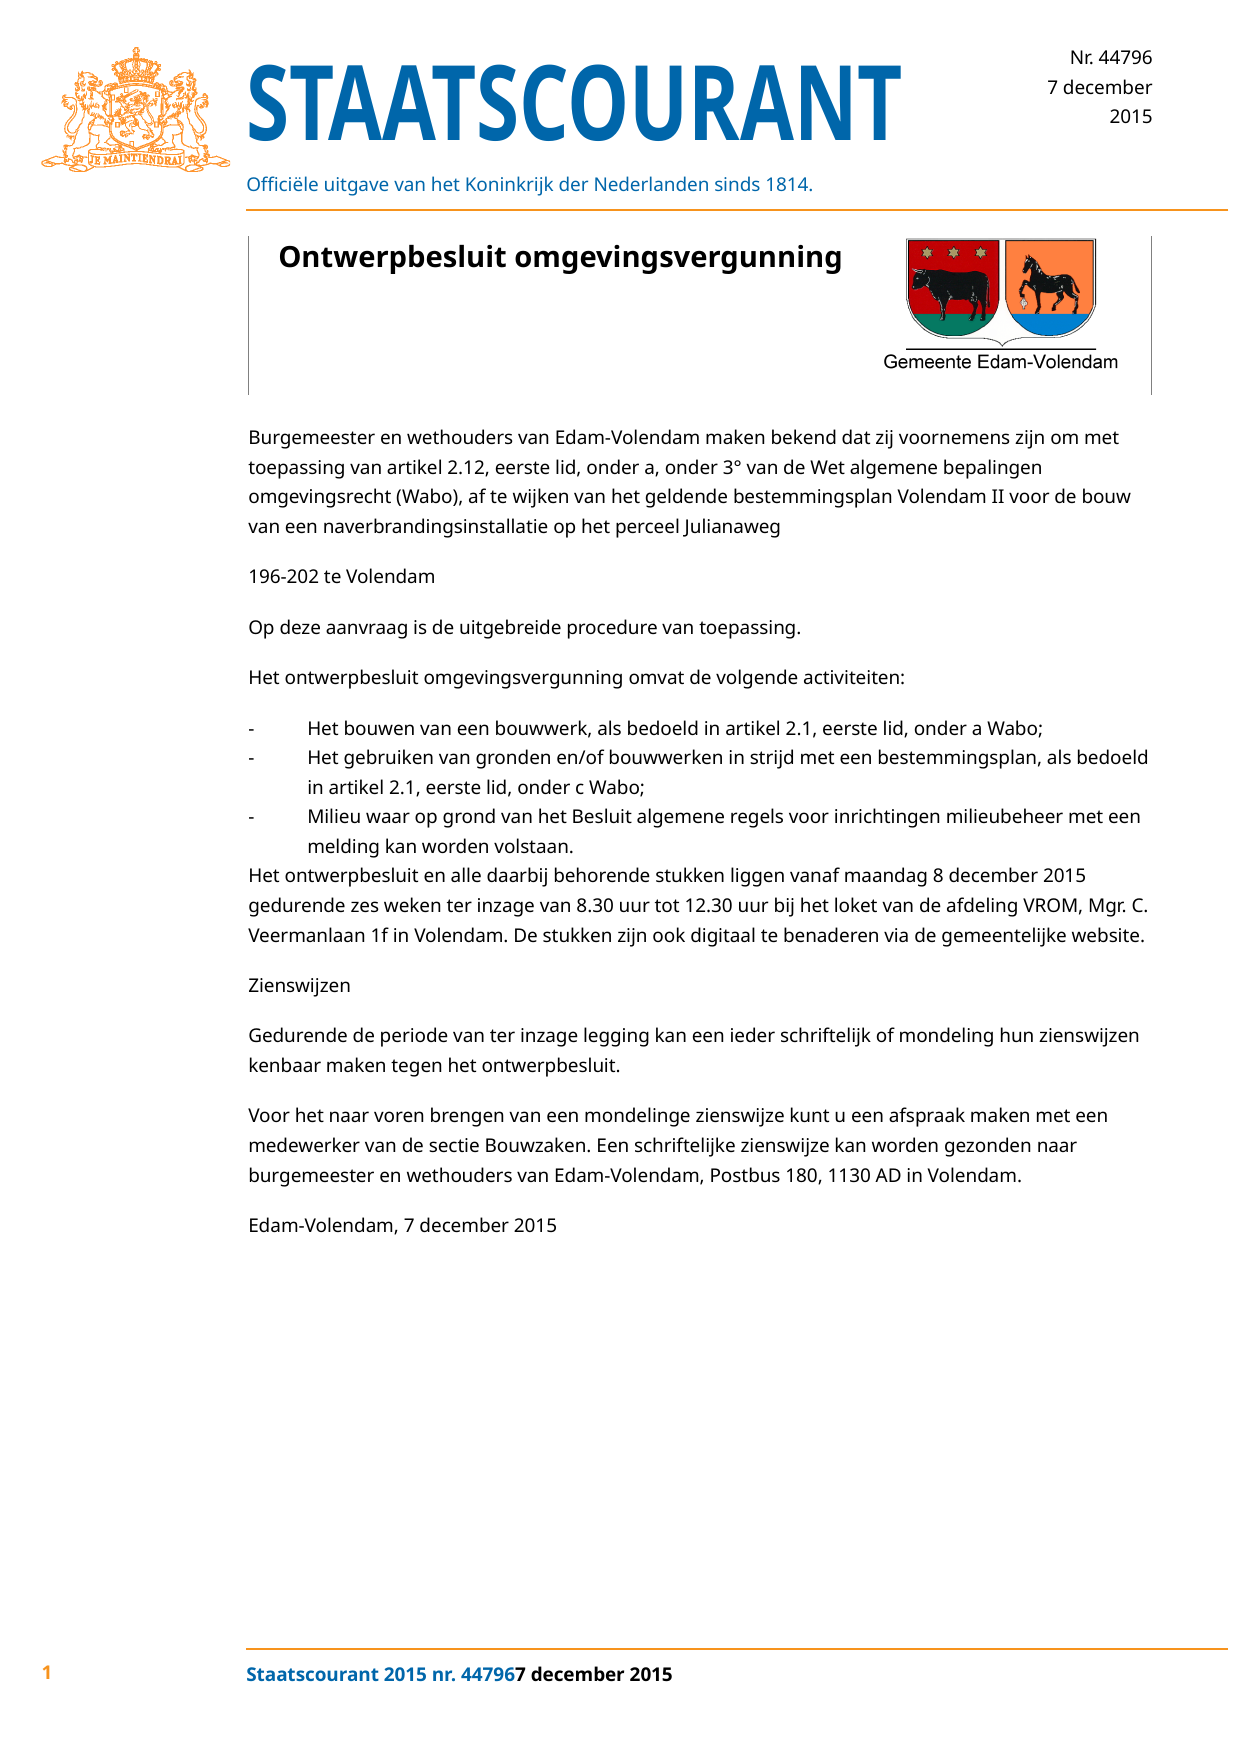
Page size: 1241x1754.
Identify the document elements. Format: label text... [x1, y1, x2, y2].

table_header Ontwerpbesluit omgevingsvergunning [249, 236, 850, 395]
text Het ontwerpbesluit en alle daarbij behorende stukken liggen vanaf maandag 8 december 2015 gedurende zes weken ter inzage van 8.30 uur tot 12.30 uur bij het loket van de afdeling VROM, Mgr. C. Veermanlaan 1f in Volendam. De stukken zijn ook digitaal te benaderen via de gemeentelijke website. [248, 863, 1152, 948]
list Het bouwen van een bouwwerk, als bedoeld in artikel 2.1, eerste lid, onder a Wabo; [248, 715, 1152, 741]
text Het ontwerpbesluit omgevingsvergunning omvat de volgende activiteiten: [248, 664, 1152, 690]
text Gedurende de periode van ter inzage legging kan een ieder schriftelijk of mondeling hun zienswijzen kenbaar maken tegen het ontwerpbesluit. [248, 1023, 1152, 1078]
text Edam-Volendam, 7 december 2015 [248, 1212, 1152, 1238]
list Milieu waar op grond van het Besluit algemene regels voor inrichtingen milieubeheer met een melding kan worden volstaan. [248, 803, 1152, 859]
list Het gebruiken van gronden en/of bouwwerken in strijd met een bestemmingsplan, als bedoeld in artikel 2.1, eerste lid, onder c Wabo; [248, 744, 1152, 800]
table_header [850, 236, 1151, 395]
text Zienswijzen [248, 972, 1152, 998]
text 196-202 te Volendam [248, 563, 1152, 589]
text Op deze aanvraag is de uitgebreide procedure van toepassing. [248, 614, 1152, 640]
text Burgemeester en wethouders van Edam-Volendam maken bekend dat zij voornemens zijn om met toepassing van artikel 2.12, eerste lid, onder a, onder 3° van de Wet algemene bepalingen omgevingsrecht (Wabo), af te wijken van het geldende bestemmingsplan Volendam II voor de bouw van een naverbrandingsinstallatie op het perceel Julianaweg [248, 424, 1152, 539]
picture [882, 236, 1119, 370]
text Voor het naar voren brengen van een mondelinge zienswijze kunt u een afspraak maken met een medewerker van de sectie Bouwzaken. Een schriftelijke zienswijze kan worden gezonden naar burgemeester en wethouders van Edam-Volendam, Postbus 180, 1130 AD in Volendam. [248, 1103, 1152, 1188]
picture [41, 47, 231, 172]
